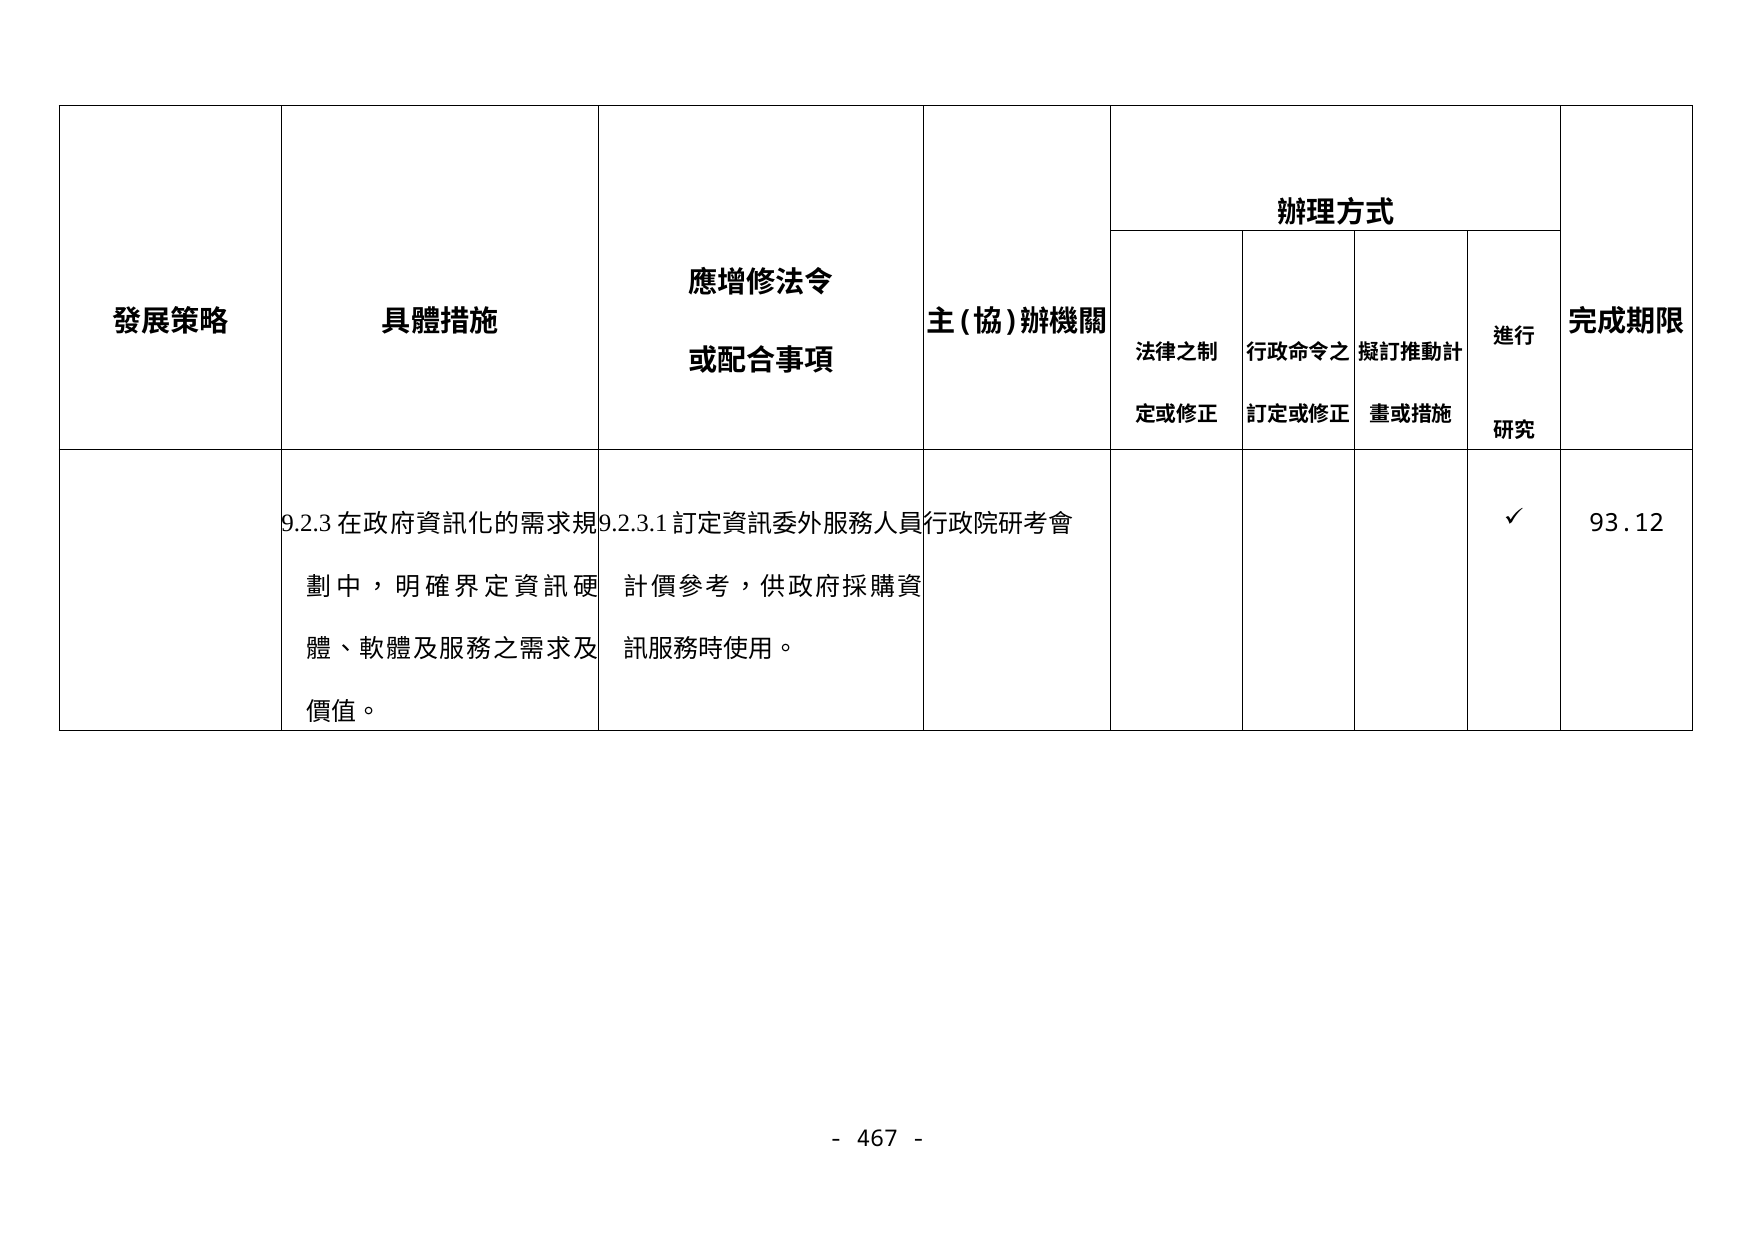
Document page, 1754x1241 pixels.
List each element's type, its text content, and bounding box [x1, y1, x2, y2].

table_header 發展策略 [60, 106, 281, 449]
table_header 辦理方式 [1111, 106, 1560, 230]
table_cell [1243, 450, 1354, 730]
table_header 完成期限 [1561, 106, 1692, 449]
table_cell [60, 450, 281, 730]
table_cell  [1468, 450, 1560, 730]
table_header 應增修法令 或配合事項 [599, 106, 923, 449]
table_cell 9.2.3.1訂定資訊委外服務人員計價參考，供政府採購資訊服務時使用。 [599, 450, 923, 730]
table_cell 擬訂推動計畫或措施 [1355, 231, 1467, 449]
table_header 具體措施 [282, 106, 598, 449]
table_cell 行政院研考會 [924, 450, 1110, 730]
table_cell [1111, 450, 1242, 730]
table_cell 行政命令之訂定或修正 [1243, 231, 1354, 449]
table_cell 進行 研究 [1468, 231, 1560, 449]
table_cell 9.2.3在政府資訊化的需求規劃中，明確界定資訊硬體、軟體及服務之需求及價值。 [282, 450, 598, 730]
table_cell 法律之制 定或修正 [1111, 231, 1242, 449]
table_cell [1355, 450, 1467, 730]
table_cell 93.12 [1561, 450, 1692, 730]
table_header 主(協)辦機關 [924, 106, 1110, 449]
